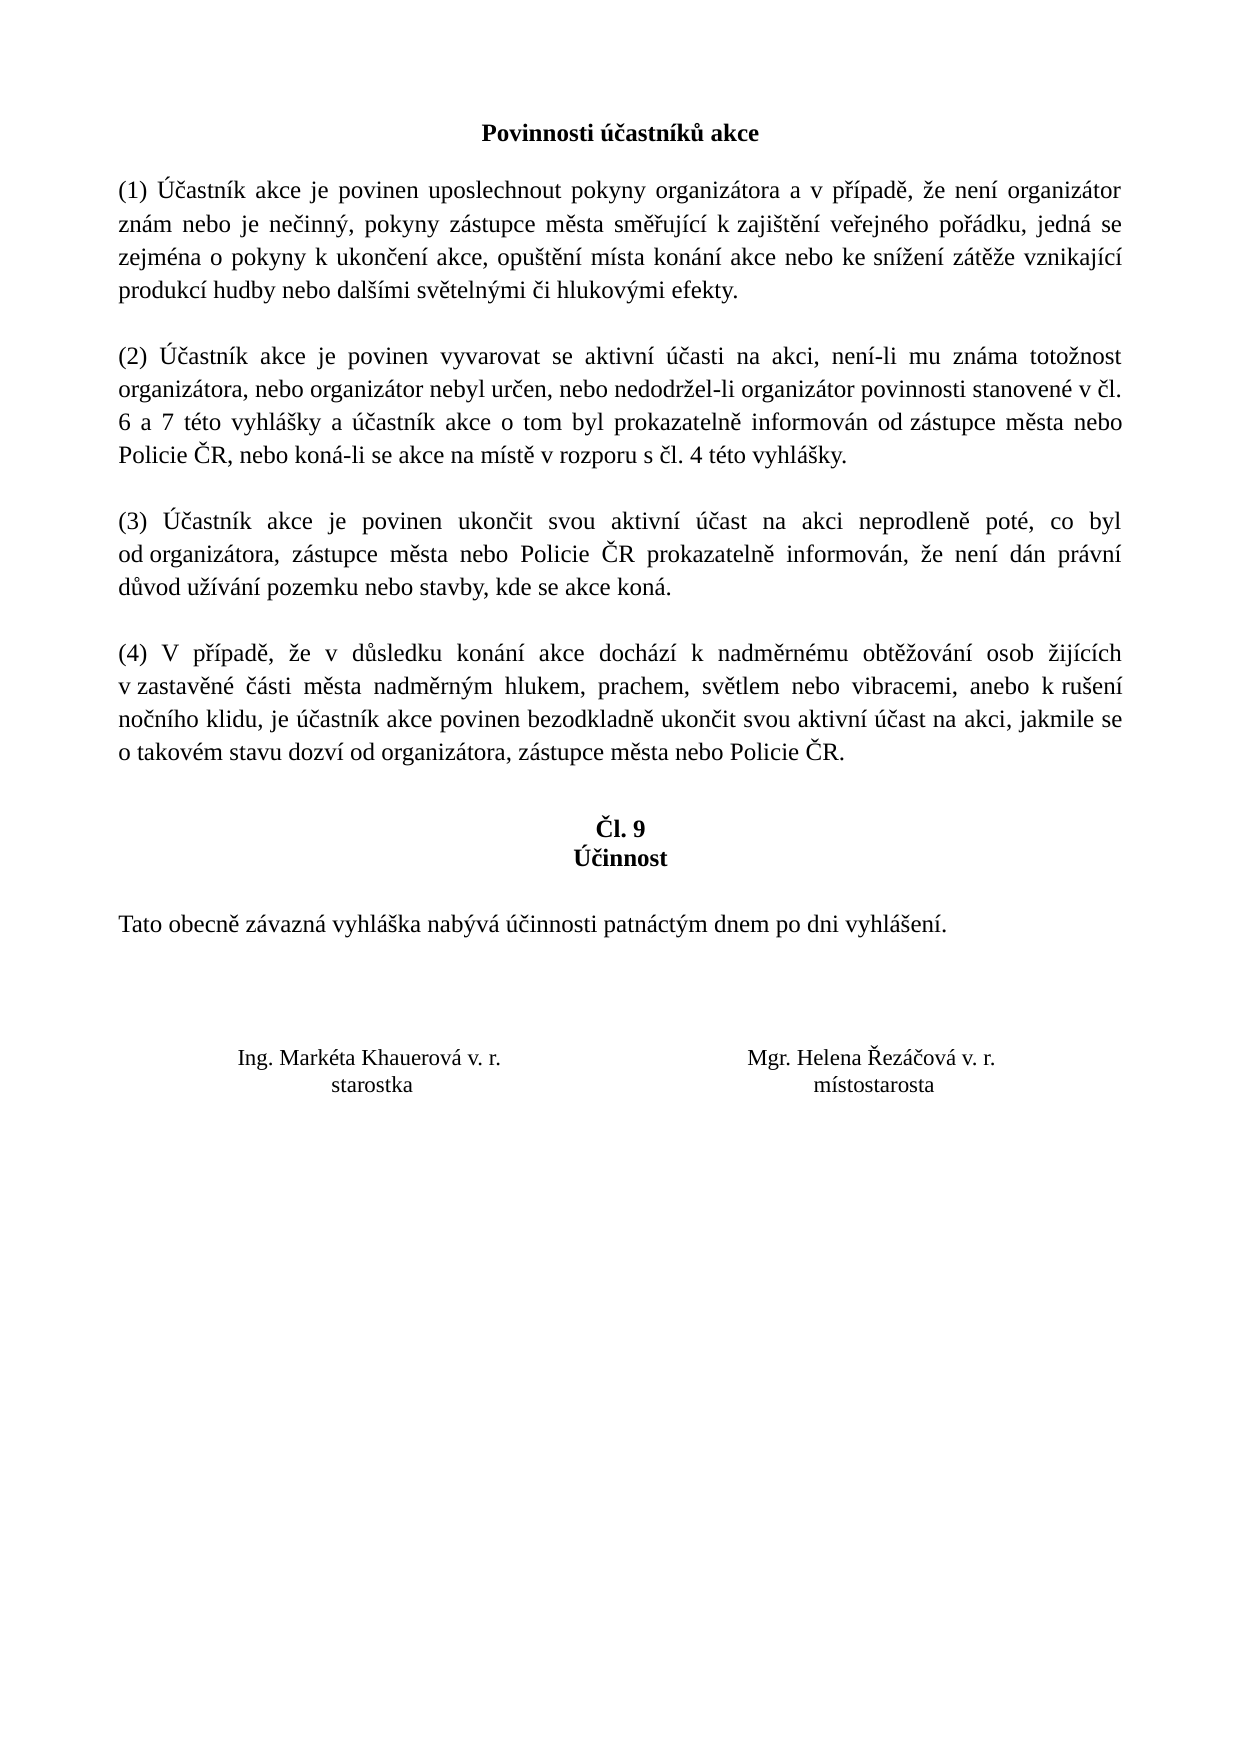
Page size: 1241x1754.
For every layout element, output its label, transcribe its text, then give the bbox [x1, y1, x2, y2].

table_cell [118, 1103, 620, 1221]
text Čl. 9 [118, 814, 1122, 843]
text (2) Účastník akce je povinen vyvarovat se aktivní účasti na akci, není-li mu známa totožnost organizátora, nebo organizátor nebyl určen, nebo nedodržel-li organizátor povinnosti stanovené v čl. 6 a 7 této vyhlášky a účastník akce o tom byl prokazatelně informován od zástupce města nebo Policie ČR, nebo koná-li se akce na místě v rozporu s čl. 4 této vyhlášky. [118, 341, 1122, 468]
table_cell [620, 1103, 1122, 1221]
table_header Ing. Markéta Khauerová v. r. starostka [118, 985, 620, 1103]
text (4) V případě, že v důsledku konání akce dochází k nadměrnému obtěžování osob žijících v zastavěné části města nadměrným hlukem, prachem, světlem nebo vibracemi, anebo k rušení nočního klidu, je účastník akce povinen bezodkladně ukončit svou aktivní účast na akci, jakmile se o takovém stavu dozví od organizátora, zástupce města nebo Policie ČR. [118, 638, 1122, 766]
text Tato obecně závazná vyhláška nabývá účinnosti patnáctým dnem po dni vyhlášení. [118, 909, 1122, 938]
text Účinnost [118, 843, 1122, 872]
table_header Mgr. Helena Řezáčová v. r. místostarosta [620, 985, 1122, 1103]
text (1) Účastník akce je povinen uposlechnout pokyny organizátora a v případě, že není organizátor znám nebo je nečinný, pokyny zástupce města směřující k zajištění veřejného pořádku, jedná se zejména o pokyny k ukončení akce, opuštění místa konání akce nebo ke snížení zátěže vznikající produkcí hudby nebo dalšími světelnými či hlukovými efekty. [118, 176, 1122, 303]
text (3) Účastník akce je povinen ukončit svou aktivní účast na akci neprodleně poté, co byl od organizátora, zástupce města nebo Policie ČR prokazatelně informován, že není dán právní důvod užívání pozemku nebo stavby, kde se akce koná. [118, 506, 1122, 601]
text Povinnosti účastníků akce [118, 118, 1122, 147]
